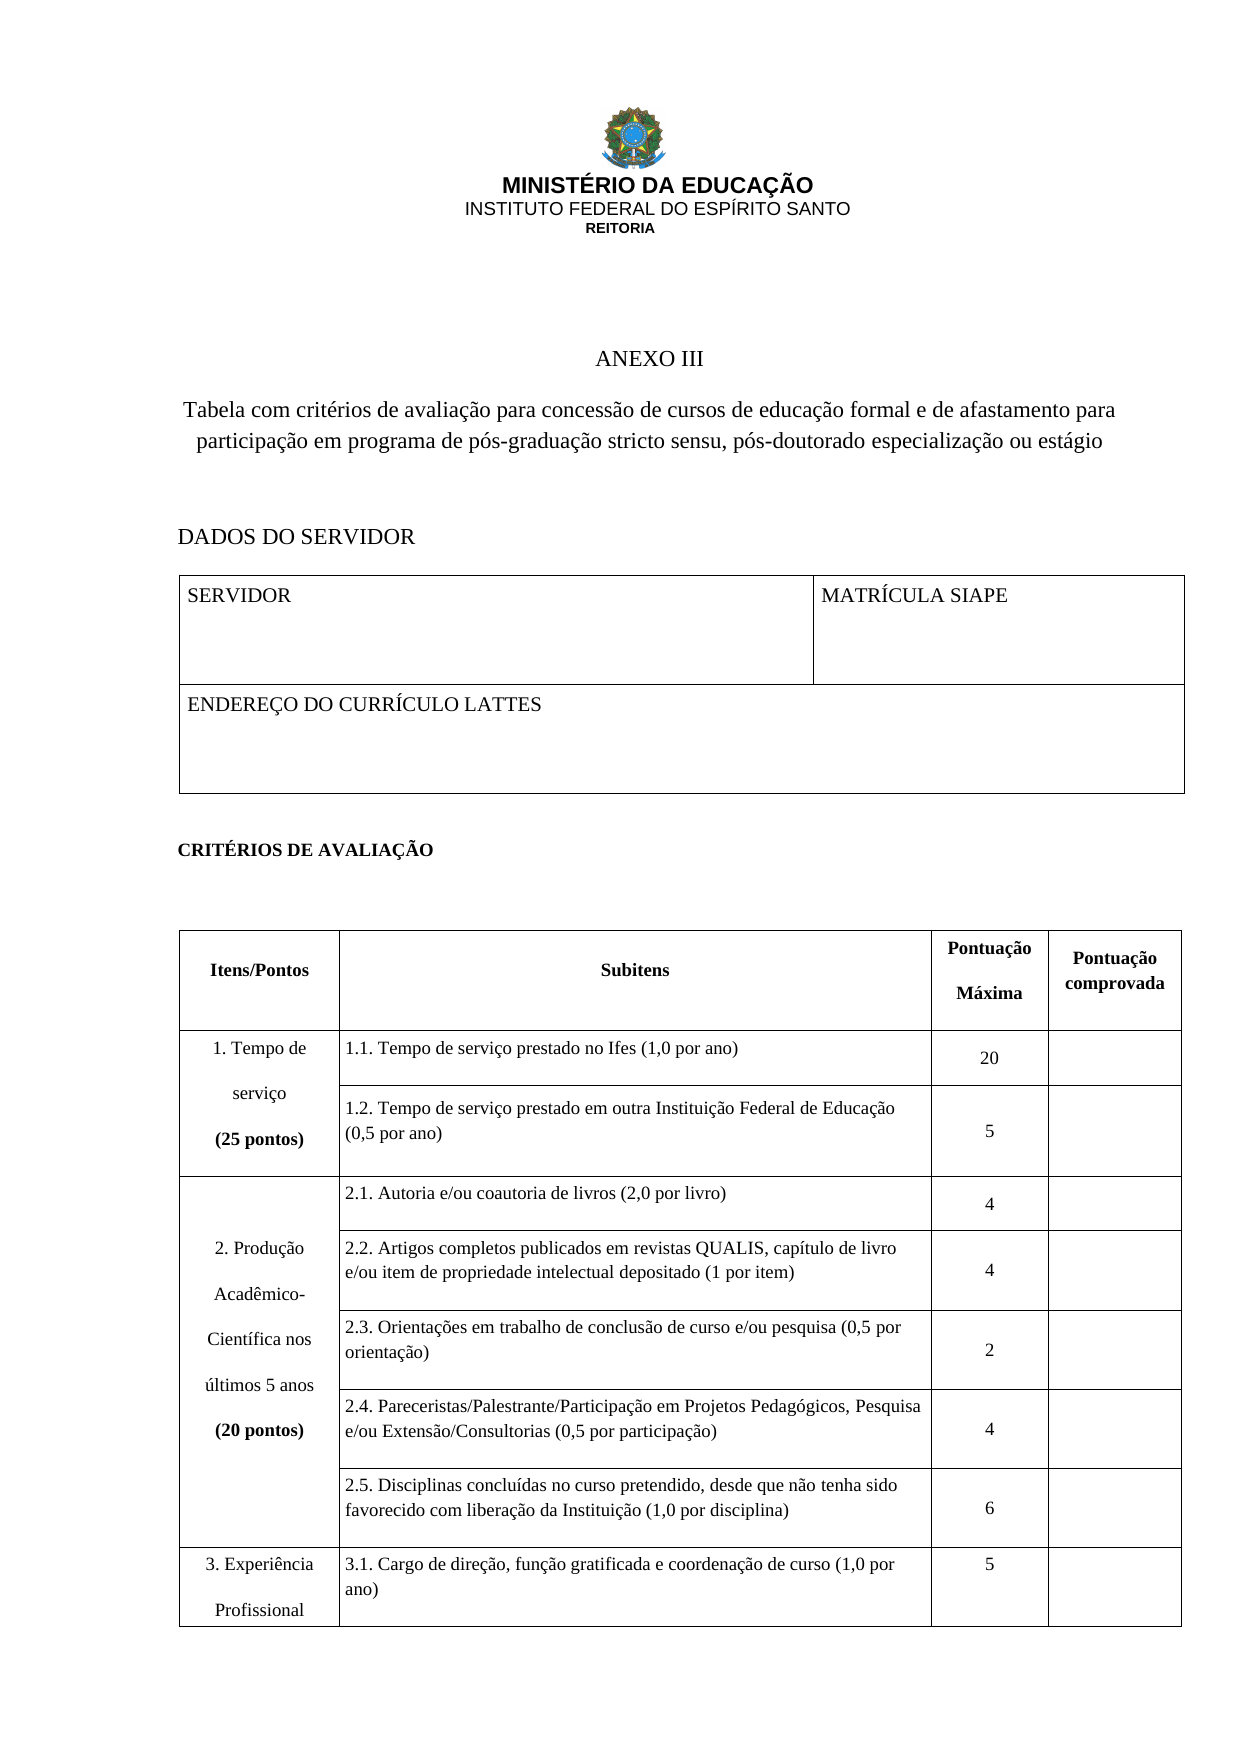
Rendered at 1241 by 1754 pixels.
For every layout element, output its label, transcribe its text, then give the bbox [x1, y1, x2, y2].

table_cell ENDEREÇO DO CURRÍCULO LATTES [180, 685, 1184, 792]
table_cell 2.4. Pareceristas/Palestrante/Participação em Projetos Pedagógicos, Pesquisa e/ou Extensão/Consultorias (0,5 por participação) [340, 1390, 931, 1468]
table_cell 1. Tempo de serviço (25 pontos) [180, 1031, 339, 1176]
table_cell 3.1. Cargo de direção, função gratificada e coordenação de curso (1,0 por ano) [340, 1548, 931, 1626]
table_header Itens/Pontos [180, 931, 339, 1030]
table_cell 1.2. Tempo de serviço prestado em outra Instituição Federal de Educação (0,5 por ano) [340, 1086, 931, 1176]
table_cell 2.2. Artigos completos publicados em revistas QUALIS, capítulo de livro e/ou item de propriedade intelectual depositado (1 por item) [340, 1231, 931, 1309]
table_cell [1049, 1231, 1181, 1309]
table_cell 4 [932, 1177, 1048, 1230]
table_cell 1.1. Tempo de serviço prestado no Ifes (1,0 por ano) [340, 1031, 931, 1085]
table_header SERVIDOR [180, 576, 813, 683]
table_cell [1049, 1086, 1181, 1176]
table_cell 5 [932, 1548, 1048, 1626]
table_cell 2. Produção Acadêmico- Científica nos últimos 5 anos (20 pontos) [180, 1177, 339, 1547]
text DADOS DO SERVIDOR [177, 523, 1122, 550]
table_cell 20 [932, 1031, 1048, 1085]
table_cell 4 [932, 1390, 1048, 1468]
table_header MATRÍCULA SIAPE [814, 576, 1184, 683]
table_cell 2.3. Orientações em trabalho de conclusão de curso e/ou pesquisa (0,5 por orientação) [340, 1311, 931, 1389]
table_header Subitens [340, 931, 931, 1030]
text ANEXO III [177, 346, 1122, 372]
text CRITÉRIOS DE AVALIAÇÃO [177, 839, 1122, 861]
table_cell [1049, 1390, 1181, 1468]
table_header Pontuação Máxima [932, 931, 1048, 1030]
table_cell 2 [932, 1311, 1048, 1389]
table_cell [1049, 1031, 1181, 1085]
table_cell [1049, 1177, 1181, 1230]
text Tabela com critérios de avaliação para concessão de cursos de educação formal e de afastamento para participação em programa de pós-graduação stricto sensu, pós-doutorado especialização ou estágio [177, 397, 1122, 453]
table_cell [1049, 1469, 1181, 1547]
table_cell 2.1. Autoria e/ou coautoria de livros (2,0 por livro) [340, 1177, 931, 1230]
table_cell [1049, 1548, 1181, 1626]
table_cell [1049, 1311, 1181, 1389]
table_cell 6 [932, 1469, 1048, 1547]
table_header Pontuação comprovada [1049, 931, 1181, 1030]
table_cell 2.5. Disciplinas concluídas no curso pretendido, desde que não tenha sido favorecido com liberação da Instituição (1,0 por disciplina) [340, 1469, 931, 1547]
table_cell 5 [932, 1086, 1048, 1176]
table_cell 4 [932, 1231, 1048, 1309]
table_cell 3. Experiência Profissional [180, 1548, 339, 1626]
